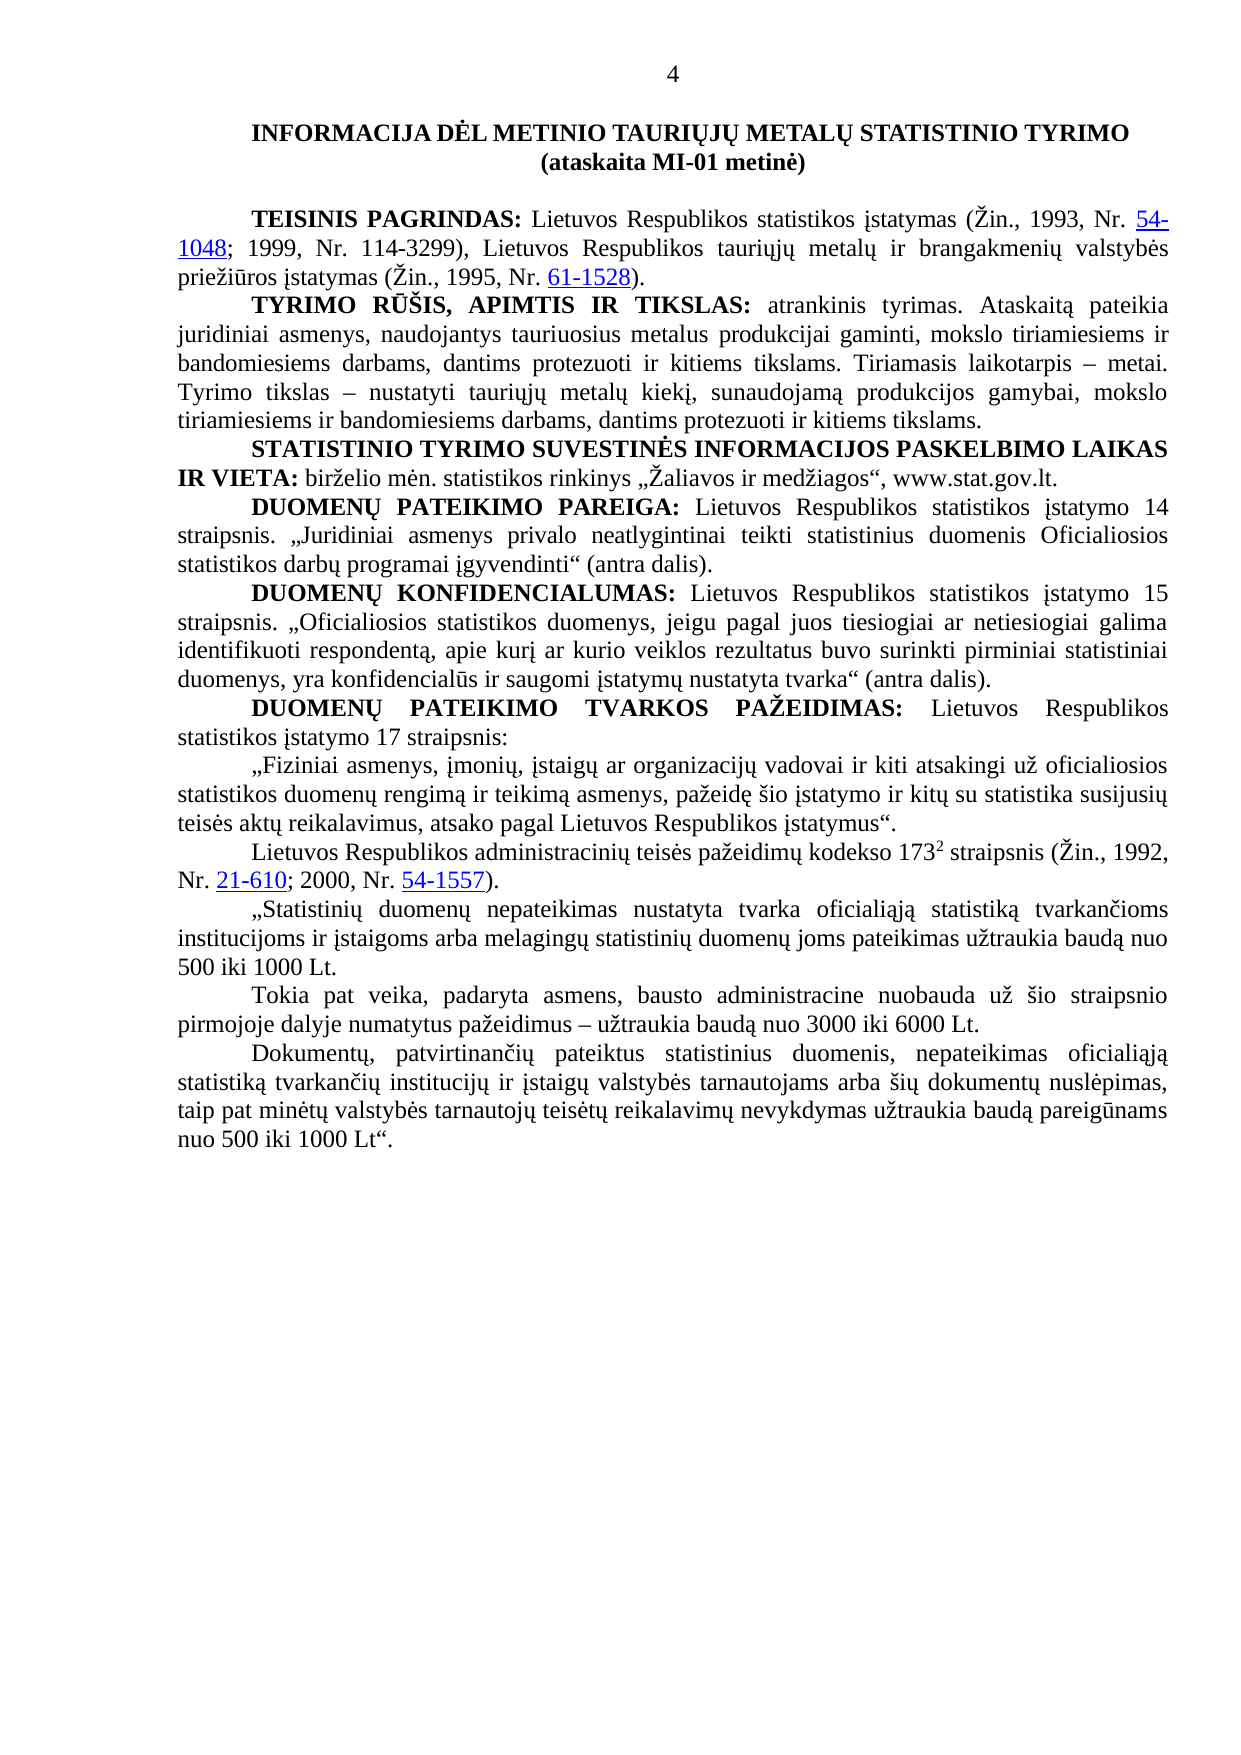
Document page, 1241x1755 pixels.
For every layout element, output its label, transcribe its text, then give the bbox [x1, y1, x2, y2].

text „Fiziniai asmenys, įmonių, įstaigų ar organizacijų vadovai ir kiti atsakingi už oficialiosios statistikos duomenų rengimą ir teikimą asmenys, pažeidę šio įstatymo ir kitų su statistika susijusių teisės aktų reikalavimus, atsako pagal Lietuvos Respublikos įstatymus“. [177, 751, 1169, 837]
text INFORMACIJA DĖL metinio TAURIŲJŲ METALŲ statistinio tyrimo [177, 118, 1169, 147]
text Dokumentų, patvirtinančių pateiktus statistinius duomenis, nepateikimas oficialiąją statistiką tvarkančių institucijų ir įstaigų valstybės tarnautojams arba šių dokumentų nuslėpimas, taip pat minėtų valstybės tarnautojų teisėtų reikalavimų nevykdymas užtraukia baudą pareigūnams nuo 500 iki 1000 Lt“. [177, 1038, 1169, 1153]
text Tokia pat veika, padaryta asmens, bausto administracine nuobauda už šio straipsnio pirmojoje dalyje numatytus pažeidimus – užtraukia baudą nuo 3000 iki 6000 Lt. [177, 981, 1169, 1038]
text DUOMENŲ PATEIKIMO PAREIGA: Lietuvos Respublikos statistikos įstatymo 14 straipsnis. „Juridiniai asmenys privalo neatlygintinai teikti statistinius duomenis Oficialiosios statistikos darbų programai įgyvendinti“ (antra dalis). [177, 492, 1169, 578]
text DUOMENŲ KONFIDENCIALUMAS: Lietuvos Respublikos statistikos įstatymo 15 straipsnis. „Oficialiosios statistikos duomenys, jeigu pagal juos tiesiogiai ar netiesiogiai galima identifikuoti respondentą, apie kurį ar kurio veiklos rezultatus buvo surinkti pirminiai statistiniai duomenys, yra konfidencialūs ir saugomi įstatymų nustatyta tvarka“ (antra dalis). [177, 578, 1169, 693]
text (ataskaita MI-01 metinė) [177, 147, 1169, 176]
text TYRIMO RŪŠIS, APIMTIS IR TIKSLAS: atrankinis tyrimas. Ataskaitą pateikia juridiniai asmenys, naudojantys tauriuosius metalus produkcijai gaminti, mokslo tiriamiesiems ir bandomiesiems darbams, dantims protezuoti ir kitiems tikslams. Tiriamasis laikotarpis – metai. Tyrimo tikslas – nustatyti tauriųjų metalų kiekį, sunaudojamą produkcijos gamybai, mokslo tiriamiesiems ir bandomiesiems darbams, dantims protezuoti ir kitiems tikslams. [177, 291, 1169, 434]
text TEISINIS PAGRINDAS: Lietuvos Respublikos statistikos įstatymas (Žin., 1993, Nr. 54-1048; 1999, Nr. 114-3299), Lietuvos Respublikos tauriųjų metalų ir brangakmenių valstybės priežiūros įstatymas (Žin., 1995, Nr. 61-1528). [177, 204, 1169, 291]
text STATISTINIO TYRIMO SUVESTINĖS INFORMACIJOS PASKELBIMO LAIKAS IR VIETA: birželio mėn. statistikos rinkinys „Žaliavos ir medžiagos“, www.stat.gov.lt. [177, 434, 1169, 492]
text Lietuvos Respublikos administracinių teisės pažeidimų kodekso 1732 straipsnis (Žin., 1992, Nr. 21-610; 2000, Nr. 54-1557). [177, 837, 1169, 894]
text „Statistinių duomenų nepateikimas nustatyta tvarka oficialiąją statistiką tvarkančioms institucijoms ir įstaigoms arba melagingų statistinių duomenų joms pateikimas užtraukia baudą nuo 500 iki 1000 Lt. [177, 894, 1169, 981]
text DUOMENŲ PATEIKIMO TVARKOS PAŽEIDIMAS: Lietuvos Respublikos statistikos įstatymo 17 straipsnis: [177, 693, 1169, 751]
